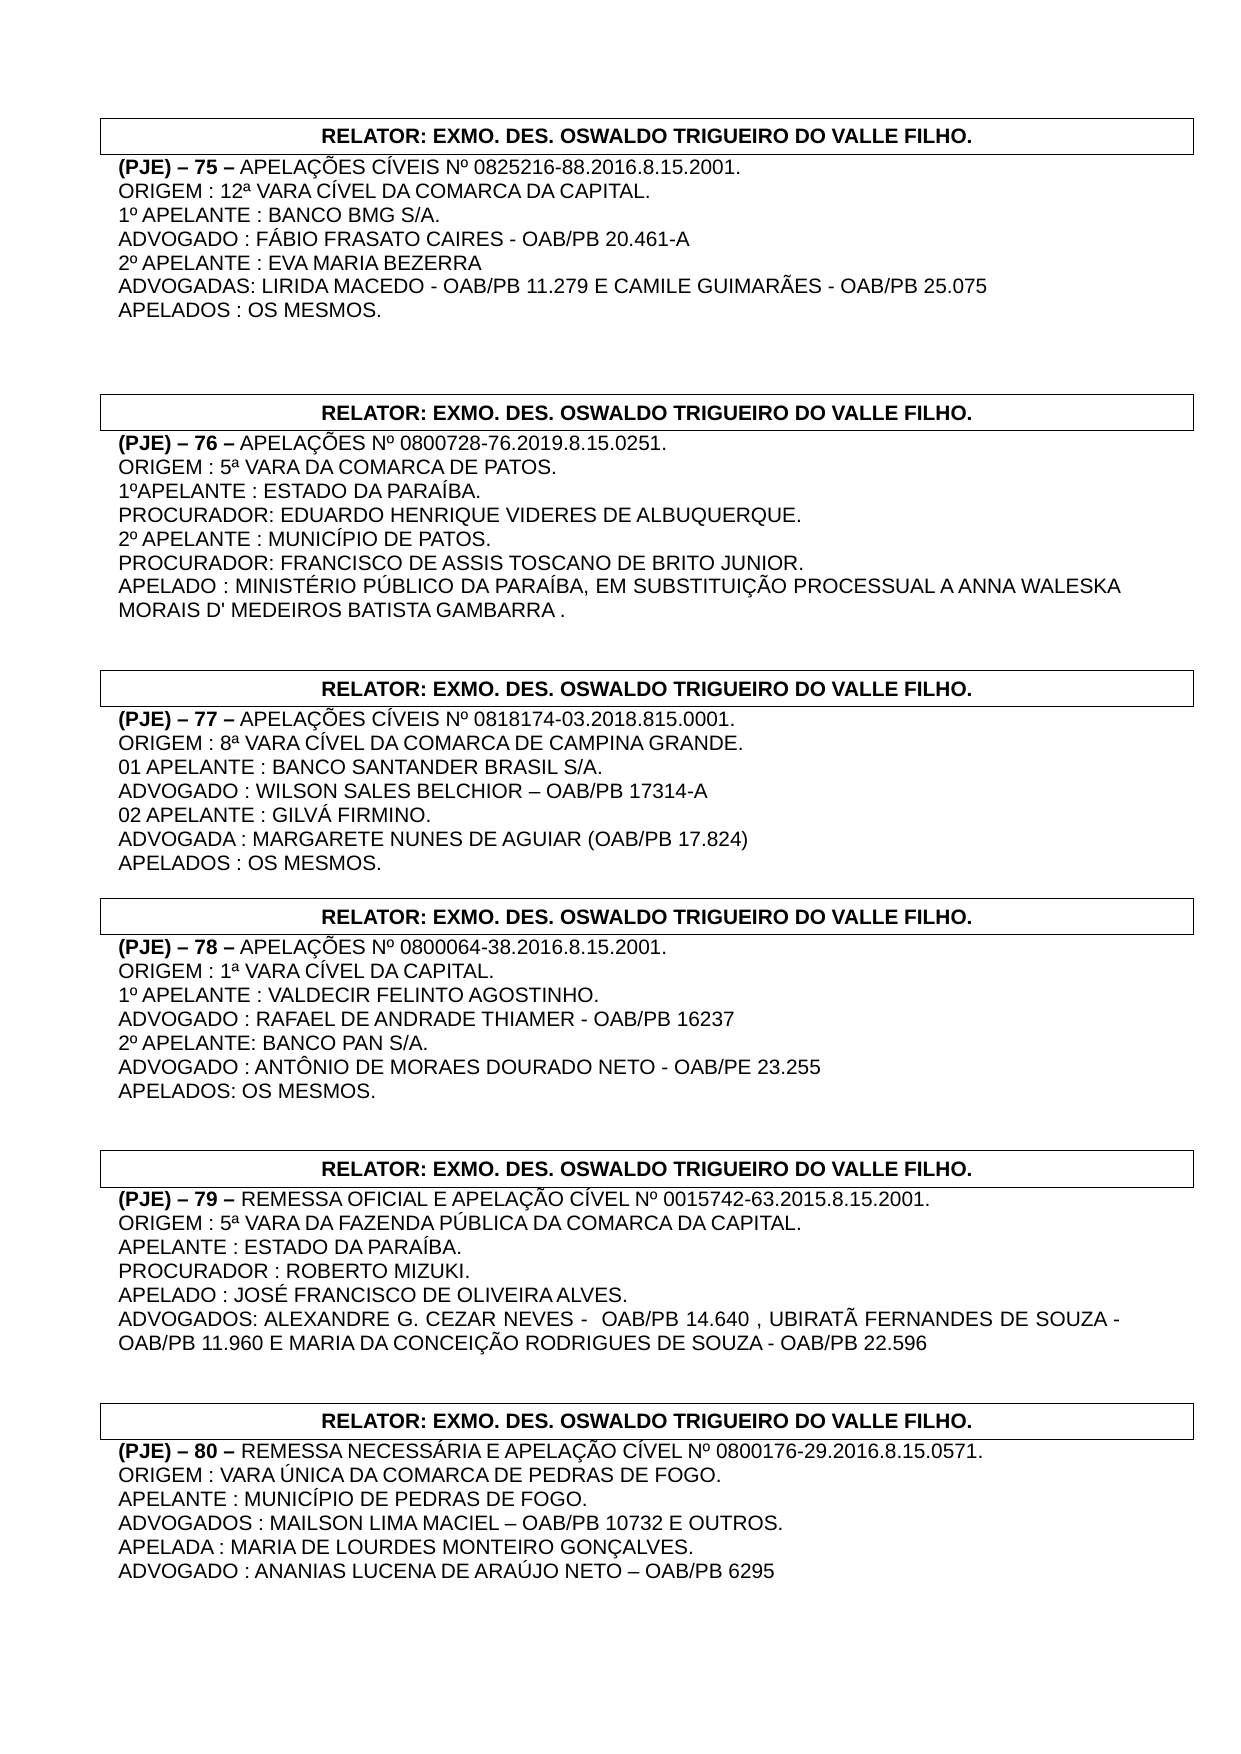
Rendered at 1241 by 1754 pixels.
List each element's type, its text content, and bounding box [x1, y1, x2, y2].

text ADVOGADAS: LIRIDA MACEDO - OAB/PB 11.279 E CAMILE GUIMARÃES - OAB/PB 25.075 [118, 274, 1122, 298]
text (PJE) – 78 – APELAÇÕES Nº 0800064-38.2016.8.15.2001. [118, 935, 1122, 959]
text 2º APELANTE : EVA MARIA BEZERRA [118, 250, 1122, 274]
text PROCURADOR: FRANCISCO DE ASSIS TOSCANO DE BRITO JUNIOR. [118, 550, 1122, 574]
text 01 APELANTE : BANCO SANTANDER BRASIL S/A. [118, 754, 1122, 778]
text ADVOGADO : WILSON SALES BELCHIOR – OAB/PB 17314-A [118, 778, 1122, 802]
text (PJE) – 75 – APELAÇÕES CÍVEIS Nº 0825216-88.2016.8.15.2001. [118, 155, 1122, 178]
table_header RELATOR: EXMO. DES. OSWALDO TRIGUEIRO DO VALLE FILHO. [101, 1404, 1193, 1438]
text PROCURADOR: EDUARDO HENRIQUE VIDERES DE ALBUQUERQUE. [118, 502, 1122, 526]
text PROCURADOR : ROBERTO MIZUKI. [118, 1259, 1122, 1283]
text ORIGEM : 8ª VARA CÍVEL DA COMARCA DE CAMPINA GRANDE. [118, 731, 1122, 754]
text 1º APELANTE : VALDECIR FELINTO AGOSTINHO. [118, 983, 1122, 1007]
table_header RELATOR: EXMO. DES. OSWALDO TRIGUEIRO DO VALLE FILHO. [101, 395, 1193, 430]
text APELADO : MINISTÉRIO PÚBLICO DA PARAÍBA, EM SUBSTITUIÇÃO PROCESSUAL A ANNA WALESKA MORAIS D' MEDEIROS BATISTA GAMBARRA . [118, 574, 1122, 622]
text ADVOGADO : ANTÔNIO DE MORAES DOURADO NETO - OAB/PE 23.255 [118, 1054, 1122, 1078]
text 1ºAPELANTE : ESTADO DA PARAÍBA. [118, 478, 1122, 502]
text ADVOGADO : FÁBIO FRASATO CAIRES - OAB/PB 20.461-A [118, 226, 1122, 250]
text APELADOS : OS MESMOS. [118, 298, 1122, 322]
text (PJE) – 77 – APELAÇÕES CÍVEIS Nº 0818174-03.2018.815.0001. [118, 707, 1122, 731]
text ORIGEM : 12ª VARA CÍVEL DA COMARCA DA CAPITAL. [118, 178, 1122, 202]
table_header RELATOR: EXMO. DES. OSWALDO TRIGUEIRO DO VALLE FILHO. [101, 1151, 1193, 1186]
text ORIGEM : 5ª VARA DA COMARCA DE PATOS. [118, 454, 1122, 478]
text APELADO : JOSÉ FRANCISCO DE OLIVEIRA ALVES. [118, 1283, 1122, 1307]
text 2º APELANTE: BANCO PAN S/A. [118, 1031, 1122, 1054]
text ORIGEM : 5ª VARA DA FAZENDA PÚBLICA DA COMARCA DA CAPITAL. [118, 1211, 1122, 1235]
text APELANTE : MUNICÍPIO DE PEDRAS DE FOGO. [118, 1487, 1122, 1511]
text 1º APELANTE : BANCO BMG S/A. [118, 202, 1122, 226]
text APELADA : MARIA DE LOURDES MONTEIRO GONÇALVES. [118, 1535, 1122, 1559]
table_header RELATOR: EXMO. DES. OSWALDO TRIGUEIRO DO VALLE FILHO. [101, 899, 1193, 934]
text ADVOGADO : RAFAEL DE ANDRADE THIAMER - OAB/PB 16237 [118, 1007, 1122, 1031]
text ADVOGADO : ANANIAS LUCENA DE ARAÚJO NETO – OAB/PB 6295 [118, 1559, 1122, 1583]
text 02 APELANTE : GILVÁ FIRMINO. [118, 802, 1122, 826]
text APELANTE : ESTADO DA PARAÍBA. [118, 1235, 1122, 1259]
text (PJE) – 79 – REMESSA OFICIAL E APELAÇÃO CÍVEL Nº 0015742-63.2015.8.15.2001. [118, 1188, 1122, 1211]
text APELADOS: OS MESMOS. [118, 1078, 1122, 1102]
text ADVOGADOS : MAILSON LIMA MACIEL – OAB/PB 10732 E OUTROS. [118, 1511, 1122, 1535]
text ORIGEM : VARA ÚNICA DA COMARCA DE PEDRAS DE FOGO. [118, 1463, 1122, 1487]
text 2º APELANTE : MUNICÍPIO DE PATOS. [118, 526, 1122, 550]
text ADVOGADOS: ALEXANDRE G. CEZAR NEVES - OAB/PB 14.640 , UBIRATÃ FERNANDES DE SOUZA - OAB/PB 11.960 E MARIA DA CONCEIÇÃO RODRIGUES DE SOUZA - OAB/PB 22.596 [118, 1307, 1122, 1354]
text ADVOGADA : MARGARETE NUNES DE AGUIAR (OAB/PB 17.824) [118, 826, 1122, 850]
text (PJE) – 80 – REMESSA NECESSÁRIA E APELAÇÃO CÍVEL Nº 0800176-29.2016.8.15.0571. [118, 1440, 1122, 1463]
text APELADOS : OS MESMOS. [118, 850, 1122, 874]
text (PJE) – 76 – APELAÇÕES Nº 0800728-76.2019.8.15.0251. [118, 431, 1122, 454]
table_header RELATOR: EXMO. DES. OSWALDO TRIGUEIRO DO VALLE FILHO. [101, 671, 1193, 706]
table_header RELATOR: EXMO. DES. OSWALDO TRIGUEIRO DO VALLE FILHO. [101, 119, 1193, 154]
text ORIGEM : 1ª VARA CÍVEL DA CAPITAL. [118, 959, 1122, 983]
